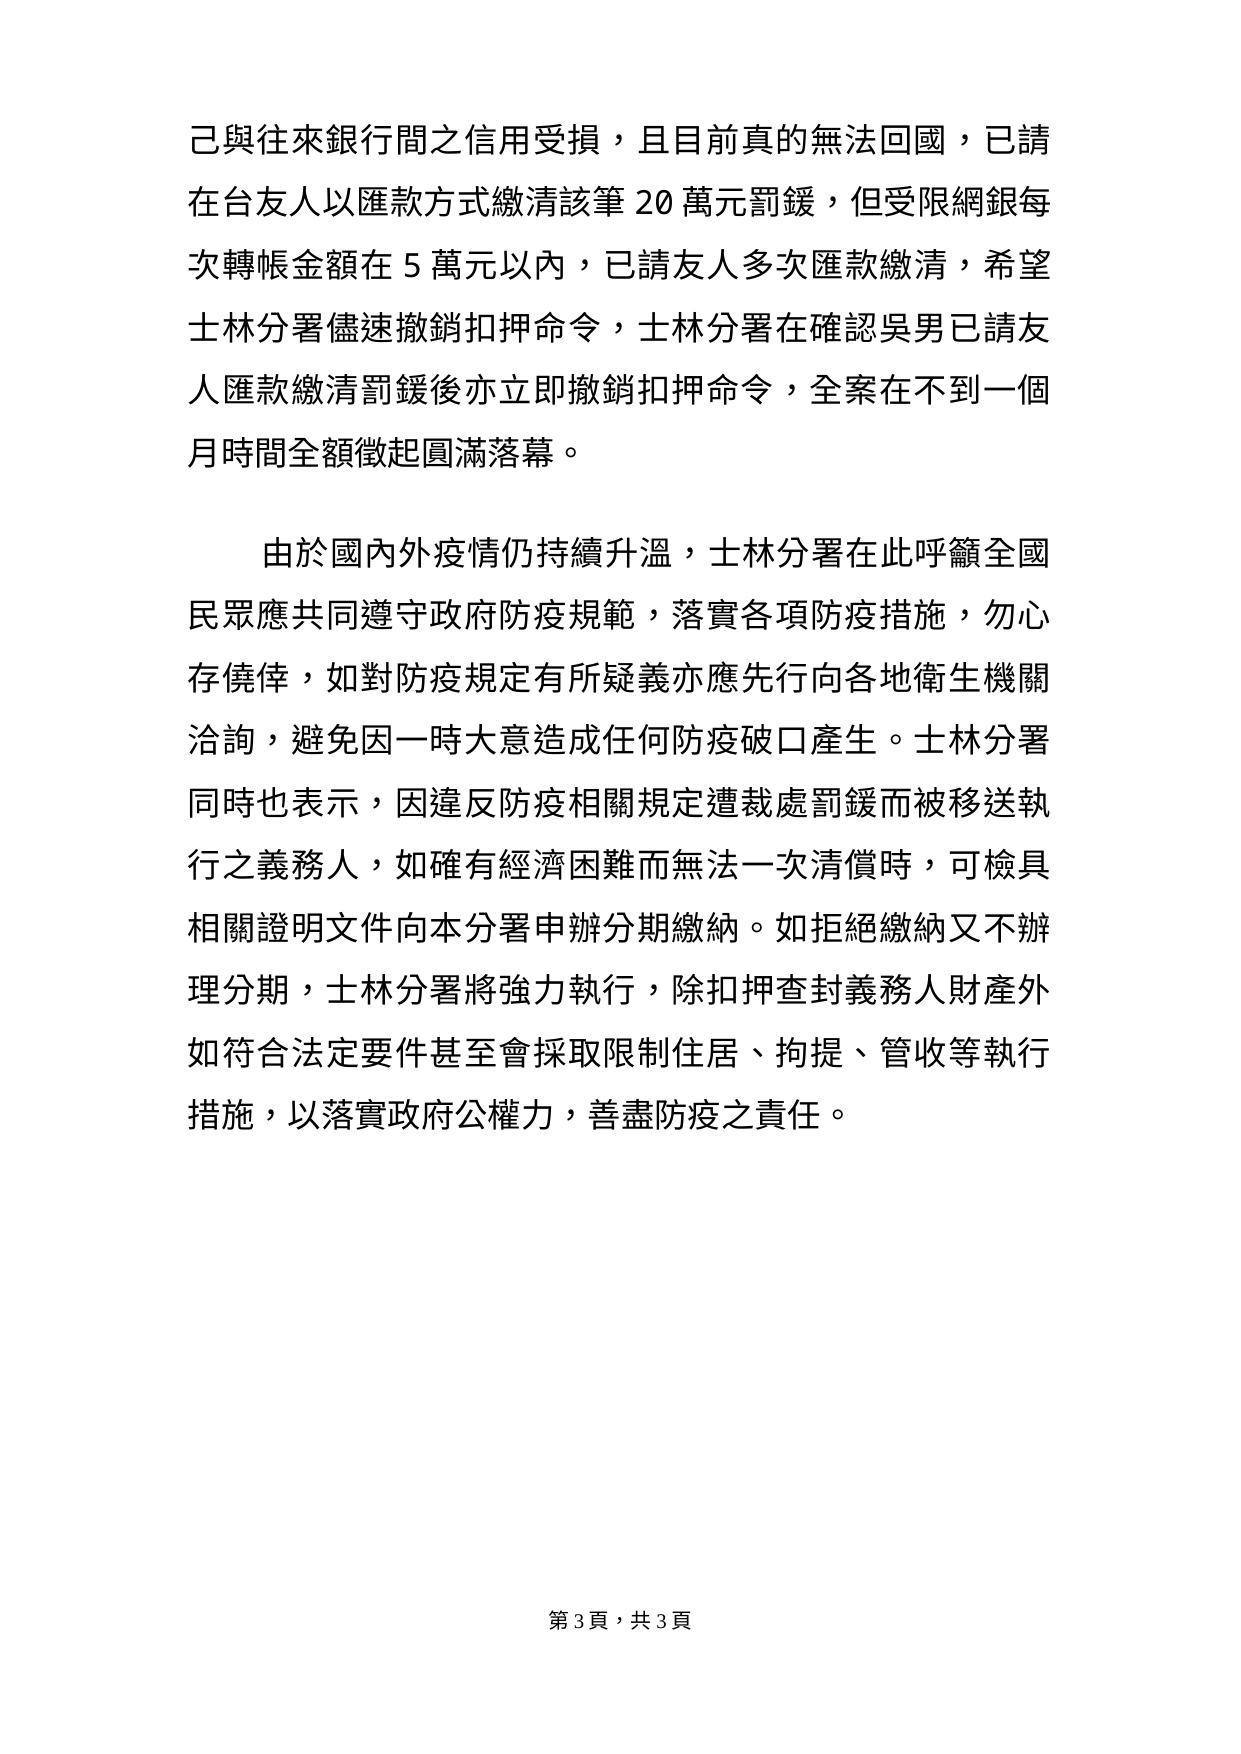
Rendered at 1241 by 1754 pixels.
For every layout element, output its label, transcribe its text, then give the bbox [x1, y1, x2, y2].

text 一名87年次住台北市內湖區之吳姓男子於111年1月30日與其未婚妻蕭女自美國入境臺灣，並依照衛生福利部疾病管制署公告之「春節期間入境檢疫措施專案」，選擇C方案即「7天防疫旅宿+7天自宅或親友住所」進行檢疫措施，其中「7天自宅或親友住所」之起訖日為自111年2月6日起至同年2月13日24時進行居家檢疫。惟吳男卻於2月13日13時30分左右攜其未婚妻蕭女離開居家檢疫處所步行外出與家人用餐，至2月13日15時30分左右才返回居家檢疫處所，經調查違規事證明確，遭內湖區公所查獲，移送台北民政局針對吳男及同為居家檢疫者蕭女各裁罰20萬元，因吳男逾期未繳納，該局於111年7月底移送士林分署強制執行。經調查發現，吳男於今年6月6日本案移送前又出境前往美國而尚未返台，且於多家銀行均有利息所得，故士林分署仍先執行吳男之銀行存款，惟扣押命令才剛發出，執行同仁即接到吳男自美國的來電稱：平日自己往來的銀行有通知帳戶內的存款遭強制執行，雖知道可能是違反防疫規定罰鍰未繳納，但同時喊冤說自己並非故意不繳納只是不知道何時及至何處繳納，為避免自己與往來銀行間之信用受損，且目前真的無法回國，已請在台友人以匯款方式繳清該筆20萬元罰鍰，但受限網銀每次轉帳金額在5萬元以內，已請友人多次匯款繳清，希望士林分署儘速撤銷扣押命令，士林分署在確認吳男已請友人匯款繳清罰鍰後亦立即撤銷扣押命令，全案在不到一個月時間全額徵起圓滿落幕。 [187, 96, 1053, 471]
text 由於國內外疫情仍持續升溫，士林分署在此呼籲全國民眾應共同遵守政府防疫規範，落實各項防疫措施，勿心存僥倖，如對防疫規定有所疑義亦應先行向各地衛生機關洽詢，避免因一時大意造成任何防疫破口產生。士林分署同時也表示，因違反防疫相關規定遭裁處罰鍰而被移送執行之義務人，如確有經濟困難而無法一次清償時，可檢具相關證明文件向本分署申辦分期繳納。如拒絕繳納又不辦理分期，士林分署將強力執行，除扣押查封義務人財產外，如符合法定要件甚至會採取限制住居、拘提、管收等執行措施，以落實政府公權力，善盡防疫之責任。 [187, 509, 1053, 1134]
